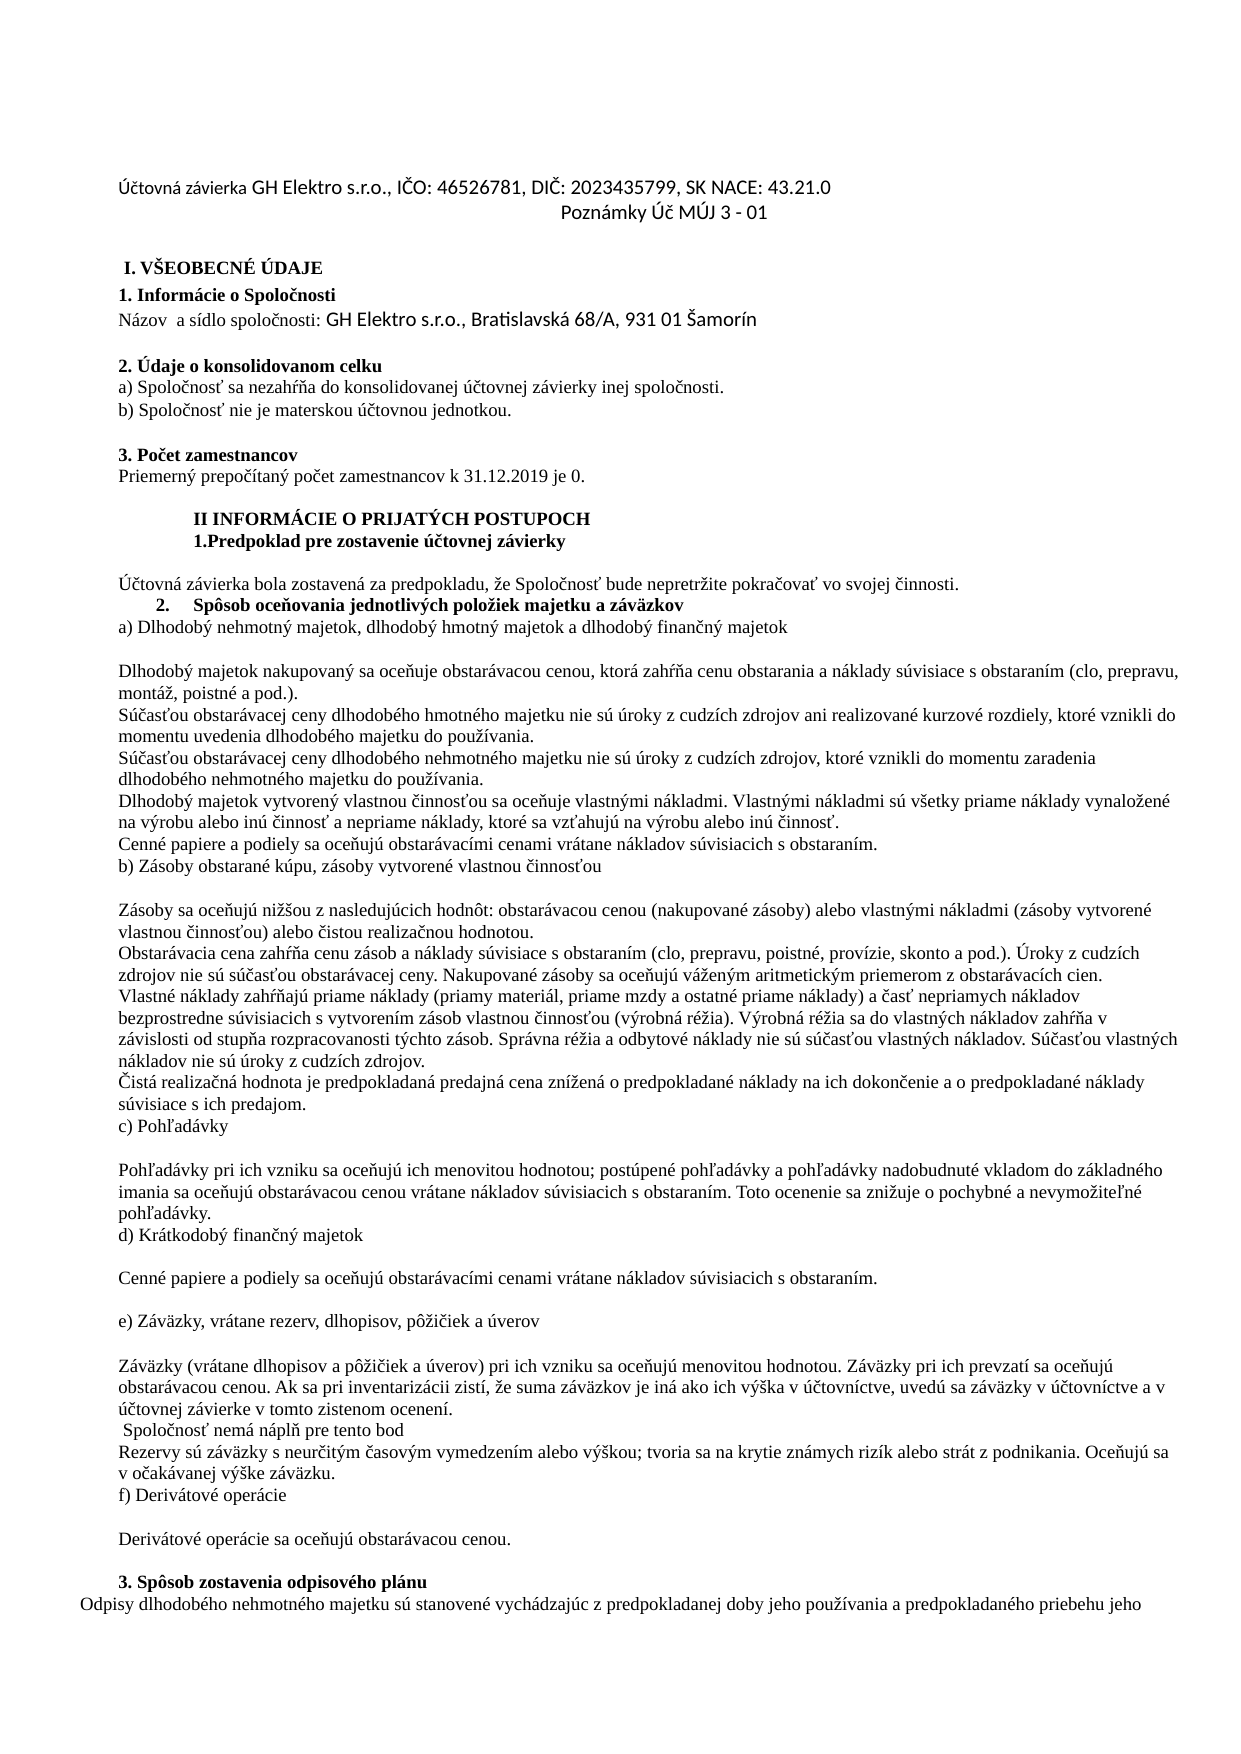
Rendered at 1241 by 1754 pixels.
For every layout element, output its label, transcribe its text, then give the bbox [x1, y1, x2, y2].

text I. VŠEOBECNÉ ÚDAJE [118, 250, 1182, 281]
text Cenné papiere a podiely sa oceňujú obstarávacími cenami vrátane nákladov súvisiacich s obstaraním. [118, 1267, 1182, 1288]
text Zásoby sa oceňujú nižšou z nasledujúcich hodnôt: obstarávacou cenou (nakupované zásoby) alebo vlastnými nákladmi (zásoby vytvorené vlastnou činnosťou) alebo čistou realizačnou hodnotou. [118, 899, 1182, 942]
text Derivátové operácie sa oceňujú obstarávacou cenou. [118, 1528, 1182, 1550]
text Cenné papiere a podiely sa oceňujú obstarávacími cenami vrátane nákladov súvisiacich s obstaraním. [118, 833, 1182, 854]
list c) Pohľadávky [118, 1114, 1182, 1136]
text Názov a sídlo spoločnosti: GH Elektro s.r.o., Bratislavská 68/A, 931 01 Šamorín [118, 306, 1182, 332]
list d) Krátkodobý finančný majetok [118, 1224, 1182, 1245]
text Účtovná závierka GH Elektro s.r.o., IČO: 46526781, DIČ: 2023435799, SK NACE: 43.21.0 [118, 174, 1182, 199]
text Rezervy sú záväzky s neurčitým časovým vymedzením alebo výškou; tvoria sa na krytie známych rizík alebo strát z podnikania. Oceňujú sa v očakávanej výške záväzku. [118, 1441, 1182, 1484]
text Obstarávacia cena zahŕňa cenu zásob a náklady súvisiace s obstaraním (clo, prepravu, poistné, provízie, skonto a pod.). Úroky z cudzích zdrojov nie sú súčasťou obstarávacej ceny. Nakupované zásoby sa oceňujú váženým aritmetickým priemerom z obstarávacích cien. [118, 942, 1182, 985]
table_header Odpisy dlhodobého nehmotného majetku sú stanovené vychádzajúc z predpokladanej doby jeho používania a predpokladaného priebehu jeho [69, 1593, 1176, 1618]
list e) Záväzky, vrátane rezerv, dlhopisov, pôžičiek a úverov [118, 1310, 1182, 1332]
list f) Derivátové operácie [118, 1484, 1182, 1505]
list b) Spoločnosť nie je materskou účtovnou jednotkou. [118, 399, 1182, 421]
list 1.Predpoklad pre zostavenie účtovnej závierky [156, 530, 1182, 551]
text Dlhodobý majetok nakupovaný sa oceňuje obstarávacou cenou, ktorá zahŕňa cenu obstarania a náklady súvisiace s obstaraním (clo, prepravu, montáž, poistné a pod.). [118, 660, 1182, 703]
text Spoločnosť nemá náplň pre tento bod [118, 1419, 1182, 1441]
text Čistá realizačná hodnota je predpokladaná predajná cena znížená o predpokladané náklady na ich dokončenie a o predpokladané náklady súvisiace s ich predajom. [118, 1071, 1182, 1114]
list II INFORMÁCIE O PRIJATÝCH POSTUPOCH [156, 508, 1182, 530]
text 1. Informácie o Spoločnosti [118, 281, 1182, 306]
text 3. Počet zamestnancov [118, 443, 1182, 465]
list a) Dlhodobý nehmotný majetok, dlhodobý hmotný majetok a dlhodobý finančný majetok [118, 616, 1182, 637]
text Priemerný prepočítaný počet zamestnancov k 31.12.2019 je 0. [118, 465, 1182, 487]
text Vlastné náklady zahŕňajú priame náklady (priamy materiál, priame mzdy a ostatné priame náklady) a časť nepriamych nákladov bezprostredne súvisiacich s vytvorením zásob vlastnou činnosťou (výrobná réžia). Výrobná réžia sa do vlastných nákladov zahŕňa v závislosti od stupňa rozpracovanosti týchto zásob. Správna réžia a odbytové náklady nie sú súčasťou vlastných nákladov. Súčasťou vlastných nákladov nie sú úroky z cudzích zdrojov. [118, 985, 1182, 1071]
list a) Spoločnosť sa nezahŕňa do konsolidovanej účtovnej závierky inej spoločnosti. [118, 376, 1182, 398]
text Dlhodobý majetok vytvorený vlastnou činnosťou sa oceňuje vlastnými nákladmi. Vlastnými nákladmi sú všetky priame náklady vynaložené na výrobu alebo inú činnosť a nepriame náklady, ktoré sa vzťahujú na výrobu alebo inú činnosť. [118, 790, 1182, 833]
text 3. Spôsob zostavenia odpisového plánu [118, 1571, 1182, 1593]
text Účtovná závierka bola zostavená za predpokladu, že Spoločnosť bude nepretržite pokračovať vo svojej činnosti. [118, 573, 1182, 594]
text Súčasťou obstarávacej ceny dlhodobého hmotného majetku nie sú úroky z cudzích zdrojov ani realizované kurzové rozdiely, ktoré vznikli do momentu uvedenia dlhodobého majetku do používania. [118, 703, 1182, 747]
text 2. Údaje o konsolidovanom celku [118, 354, 1182, 376]
text Poznámky Úč MÚJ 3 - 01 [118, 199, 1182, 225]
list b) Zásoby obstarané kúpu, zásoby vytvorené vlastnou činnosťou [118, 854, 1182, 876]
text Súčasťou obstarávacej ceny dlhodobého nehmotného majetku nie sú úroky z cudzích zdrojov, ktoré vznikli do momentu zaradenia dlhodobého nehmotného majetku do používania. [118, 747, 1182, 790]
list Spôsob oceňovania jednotlivých položiek majetku a záväzkov [156, 594, 1182, 616]
text Pohľadávky pri ich vzniku sa oceňujú ich menovitou hodnotou; postúpené pohľadávky a pohľadávky nadobudnuté vkladom do základného imania sa oceňujú obstarávacou cenou vrátane nákladov súvisiacich s obstaraním. Toto ocenenie sa znižuje o pochybné a nevymožiteľné pohľadávky. [118, 1159, 1182, 1224]
text Záväzky (vrátane dlhopisov a pôžičiek a úverov) pri ich vzniku sa oceňujú menovitou hodnotou. Záväzky pri ich prevzatí sa oceňujú obstarávacou cenou. Ak sa pri inventarizácii zistí, že suma záväzkov je iná ako ich výška v účtovníctve, uvedú sa záväzky v účtovníctve a v účtovnej závierke v tomto zistenom ocenení. [118, 1354, 1182, 1419]
